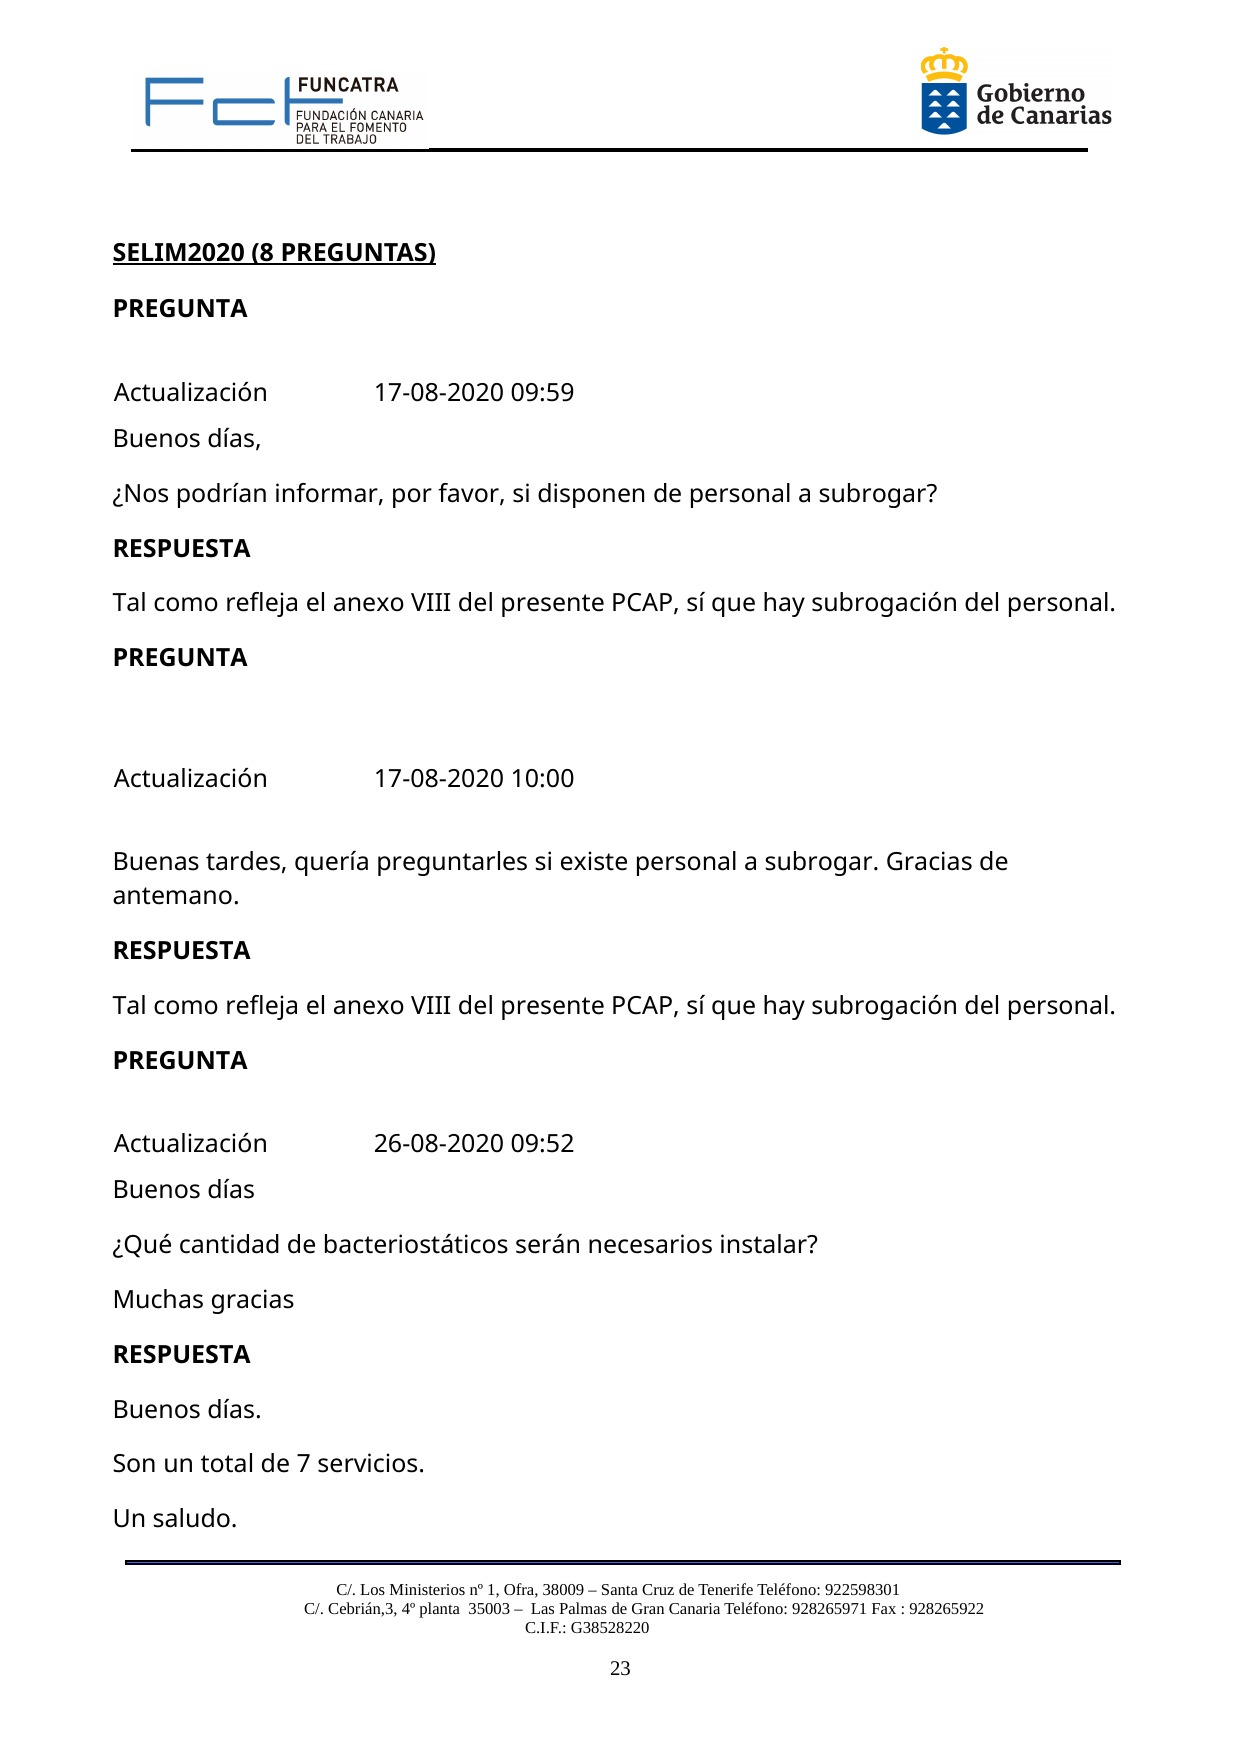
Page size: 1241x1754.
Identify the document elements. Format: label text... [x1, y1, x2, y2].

text ¿Nos podrían informar, por favor, si disponen de personal a subrogar? [112, 475, 1128, 509]
picture [921, 47, 1112, 135]
text PREGUNTA [112, 291, 1128, 325]
text PREGUNTA [112, 640, 1128, 674]
text PREGUNTA [112, 1042, 1128, 1076]
text RESPUESTA [112, 933, 1128, 967]
table_header [372, 336, 581, 373]
table_cell 26-08-2020 09:52 [372, 1124, 583, 1161]
table_cell Actualización [112, 373, 372, 410]
text Buenas tardes, quería preguntarles si existe personal a subrogar. Gracias de antemano. [112, 844, 1128, 912]
table_cell Actualización [112, 759, 372, 796]
text Tal como refleja el anexo VIII del presente PCAP, sí que hay subrogación del personal. [112, 585, 1128, 619]
text SELIM2020 (8 PREGUNTAS) [112, 234, 1128, 268]
table_cell Actualización [112, 1124, 372, 1161]
table_cell 17-08-2020 09:59 [372, 373, 581, 410]
table_cell 17-08-2020 10:00 [372, 759, 579, 796]
table_header [112, 796, 122, 833]
table_header [112, 1087, 372, 1124]
text Son un total de 7 servicios. [112, 1446, 1128, 1480]
text Buenos días. [112, 1391, 1128, 1425]
text RESPUESTA [112, 530, 1128, 564]
text ¿Qué cantidad de bacteriostáticos serán necesarios instalar? [112, 1227, 1128, 1261]
text Muchas gracias [112, 1281, 1128, 1316]
table_header [372, 1087, 583, 1124]
text RESPUESTA [112, 1336, 1128, 1370]
table_header [112, 336, 372, 373]
text Un saludo. [112, 1501, 1128, 1535]
text Buenos días [112, 1172, 1128, 1206]
table_header [112, 722, 372, 759]
text Buenos días, [112, 420, 1128, 454]
table_header [112, 685, 122, 722]
picture [132, 69, 428, 148]
table_header [372, 722, 579, 759]
text Tal como refleja el anexo VIII del presente PCAP, sí que hay subrogación del personal. [112, 987, 1128, 1022]
